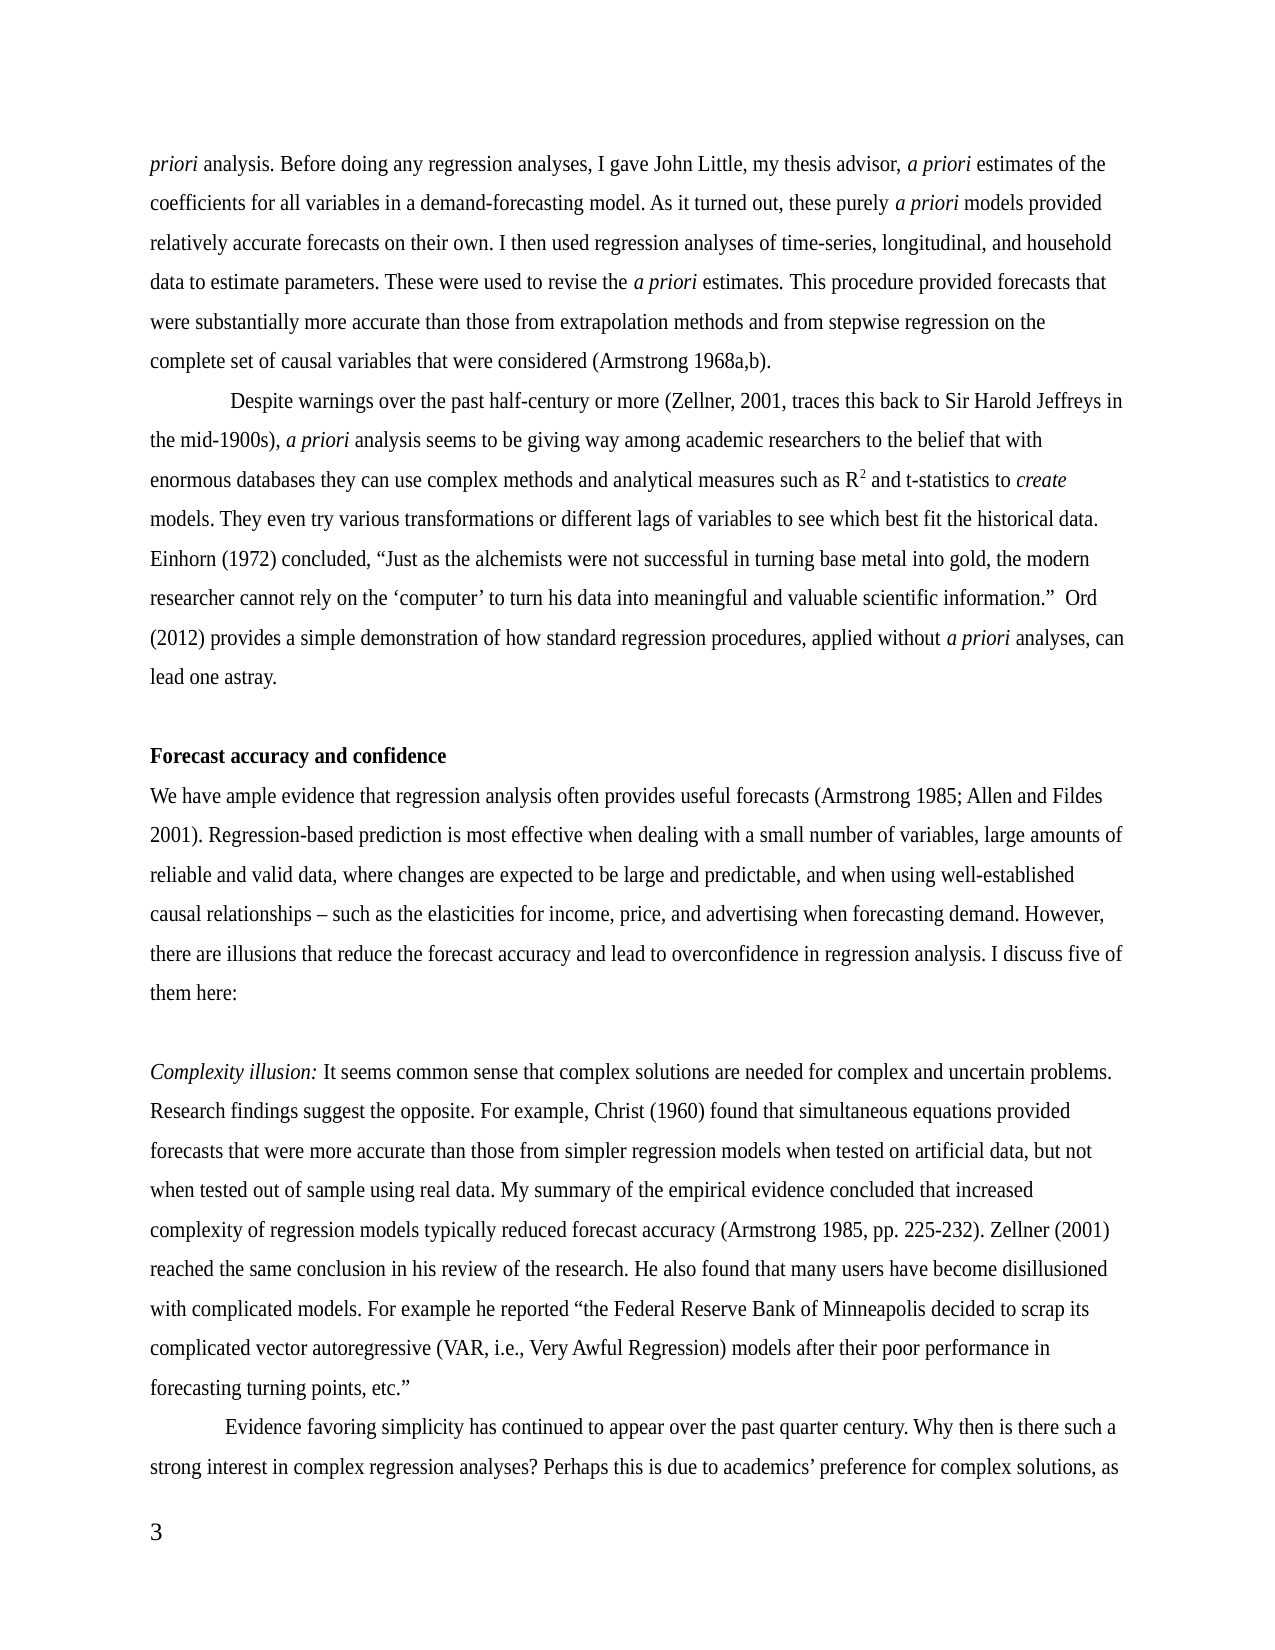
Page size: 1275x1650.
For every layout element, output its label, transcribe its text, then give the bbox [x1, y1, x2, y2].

text Forecast accuracy and confidence [150, 742, 1125, 768]
text Despite warnings over the past half-century or more (Zellner, 2001, traces this back to Sir Harold Jeffreys in the mid-1900s), a priori analysis seems to be giving way among academic researchers to the belief that with enormous databases they can use complex methods and analytical measures such as R2 and t-statistics to create models. They even try various transformations or different lags of variables to see which best fit the historical data. Einhorn (1972) concluded, “Just as the alchemists were not successful in turning base metal into gold, the modern researcher cannot rely on the ‘computer’ to turn his data into meaningful and valuable scientific information.” Ord (2012) provides a simple demonstration of how standard regression procedures, applied without a priori analyses, can lead one astray. [150, 387, 1125, 689]
text Evidence favoring simplicity has continued to appear over the past quarter century. Why then is there such a strong interest in complex regression analyses? Perhaps this is due to academics’ preference for complex solutions, as [150, 1413, 1125, 1479]
text priori analysis. Before doing any regression analyses, I gave John Little, my thesis advisor, a priori estimates of the coefficients for all variables in a demand-forecasting model. As it turned out, these purely a priori models provided relatively accurate forecasts on their own. I then used regression analyses of time-series, longitudinal, and household data to estimate parameters. These were used to revise the a priori estimates. This procedure provided forecasts that were substantially more accurate than those from extrapolation methods and from stepwise regression on the complete set of causal variables that were considered (Armstrong 1968a,b). [150, 150, 1125, 374]
text We have ample evidence that regression analysis often provides useful forecasts (Armstrong 1985; Allen and Fildes 2001). Regression-based prediction is most effective when dealing with a small number of variables, large amounts of reliable and valid data, where changes are expected to be large and predictable, and when using well-established causal relationships – such as the elasticities for income, price, and advertising when forecasting demand. However, there are illusions that reduce the forecast accuracy and lead to overconfidence in regression analysis. I discuss five of them here: [150, 782, 1125, 1005]
text Complexity illusion: It seems common sense that complex solutions are needed for complex and uncertain problems. Research findings suggest the opposite. For example, Christ (1960) found that simultaneous equations provided forecasts that were more accurate than those from simpler regression models when tested on artificial data, but not when tested out of sample using real data. My summary of the empirical evidence concluded that increased complexity of regression models typically reduced forecast accuracy (Armstrong 1985, pp. 225-232). Zellner (2001) reached the same conclusion in his review of the research. He also found that many users have become disillusioned with complicated models. For example he reported “the Federal Reserve Bank of Minneapolis decided to scrap its complicated vector autoregressive (VAR, i.e., Very Awful Regression) models after their poor performance in forecasting turning points, etc.” [150, 1058, 1125, 1400]
